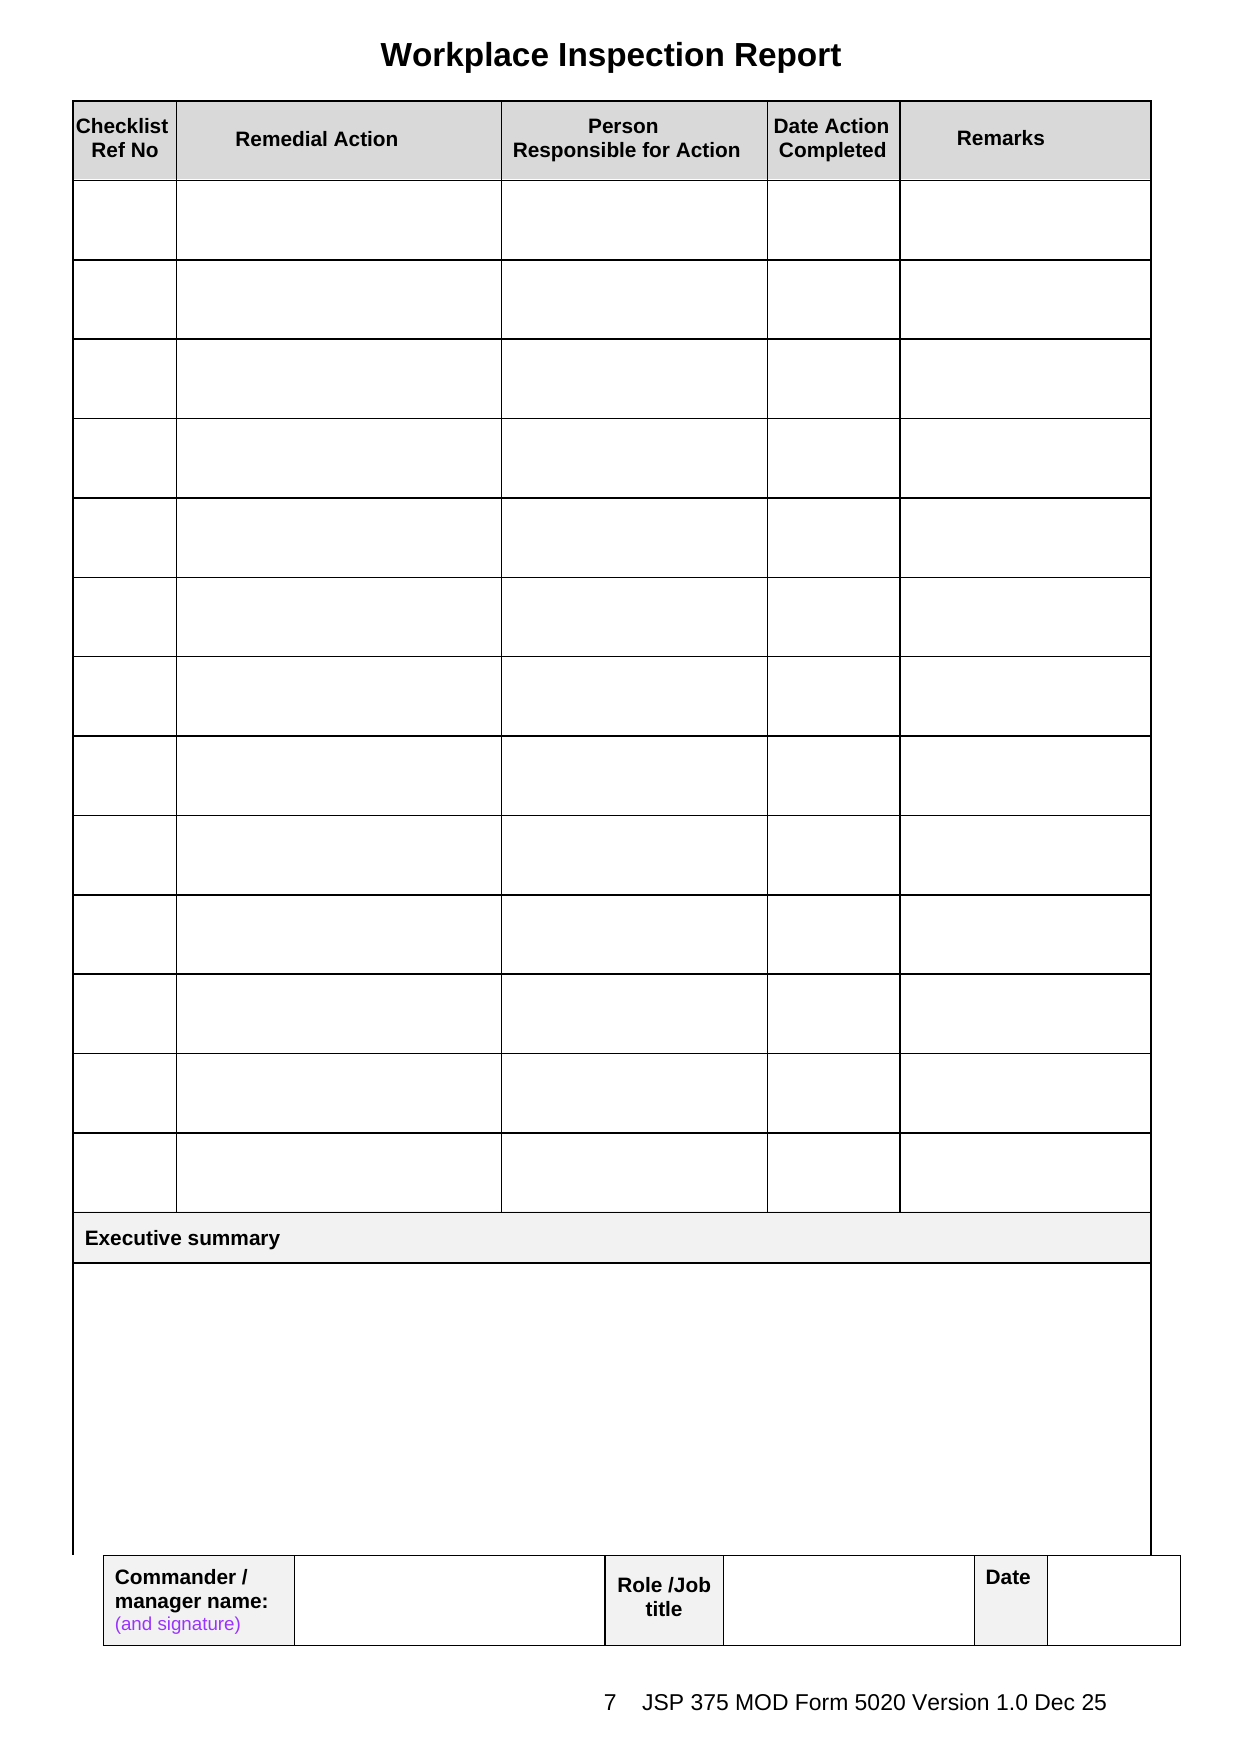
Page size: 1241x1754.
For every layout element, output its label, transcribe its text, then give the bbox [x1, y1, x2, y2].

table_header Date Action Completed [768, 102, 899, 179]
table_cell [768, 340, 899, 418]
table_cell [768, 261, 899, 338]
table_cell [177, 1134, 501, 1211]
table_cell Executive summary [74, 1213, 1150, 1262]
table_cell [177, 419, 501, 497]
table_cell [177, 975, 501, 1053]
table_cell [177, 896, 501, 973]
table_cell [502, 340, 767, 418]
table_cell [502, 499, 767, 576]
table_cell [502, 657, 767, 735]
table_cell [768, 419, 899, 497]
table_cell [901, 1134, 1150, 1211]
table_cell [768, 181, 899, 259]
table_cell [74, 975, 176, 1053]
table_cell [901, 737, 1150, 814]
table_cell [74, 737, 176, 814]
table_cell [74, 419, 176, 497]
table_header Remarks [901, 102, 1150, 179]
table_cell [74, 1264, 1150, 1555]
table_cell [502, 578, 767, 656]
table_cell [177, 578, 501, 656]
table_cell [768, 816, 899, 894]
table_cell [901, 657, 1150, 735]
table_cell [502, 419, 767, 497]
table_cell [502, 1054, 767, 1132]
table_header Role /Job title [606, 1556, 723, 1645]
table_cell [502, 975, 767, 1053]
table_cell [74, 1054, 176, 1132]
table_cell [768, 1054, 899, 1132]
table_cell [768, 657, 899, 735]
table_header Remedial Action [177, 102, 501, 179]
table_cell [502, 261, 767, 338]
table_cell [177, 657, 501, 735]
table_cell [768, 975, 899, 1053]
table_cell [74, 499, 176, 576]
table_cell [177, 816, 501, 894]
table_cell [177, 340, 501, 418]
table_cell [901, 975, 1150, 1053]
table_cell [768, 578, 899, 656]
table_cell [901, 261, 1150, 338]
table_cell [177, 261, 501, 338]
table_cell [768, 737, 899, 814]
table_cell [502, 737, 767, 814]
table_header [1048, 1556, 1180, 1645]
table_cell [901, 181, 1150, 259]
table_cell [901, 578, 1150, 656]
table_cell [74, 816, 176, 894]
table_cell [74, 1134, 176, 1211]
table_cell [502, 896, 767, 973]
table_cell [74, 181, 176, 259]
table_cell [74, 340, 176, 418]
table_cell [901, 419, 1150, 497]
table_cell [502, 816, 767, 894]
table_cell [901, 1054, 1150, 1132]
table_header Checklist Ref No [74, 102, 176, 179]
table_cell [74, 657, 176, 735]
table_header Date [975, 1556, 1047, 1645]
table_cell [901, 816, 1150, 894]
table_cell [901, 340, 1150, 418]
table_cell [177, 181, 501, 259]
table_cell [768, 1134, 899, 1211]
table_cell [177, 737, 501, 814]
table_cell [74, 578, 176, 656]
table_header Commander / manager name: (and signature) [104, 1556, 294, 1645]
table_cell [502, 1134, 767, 1211]
table_cell [177, 499, 501, 576]
table_header [295, 1556, 604, 1645]
table_header Person Responsible for Action [502, 102, 767, 179]
table_cell [901, 896, 1150, 973]
table_header [724, 1556, 974, 1645]
table_cell [177, 1054, 501, 1132]
table_cell [74, 896, 176, 973]
table_cell [768, 499, 899, 576]
table_cell [502, 181, 767, 259]
table_cell [74, 261, 176, 338]
table_cell [901, 499, 1150, 576]
table_cell [768, 896, 899, 973]
